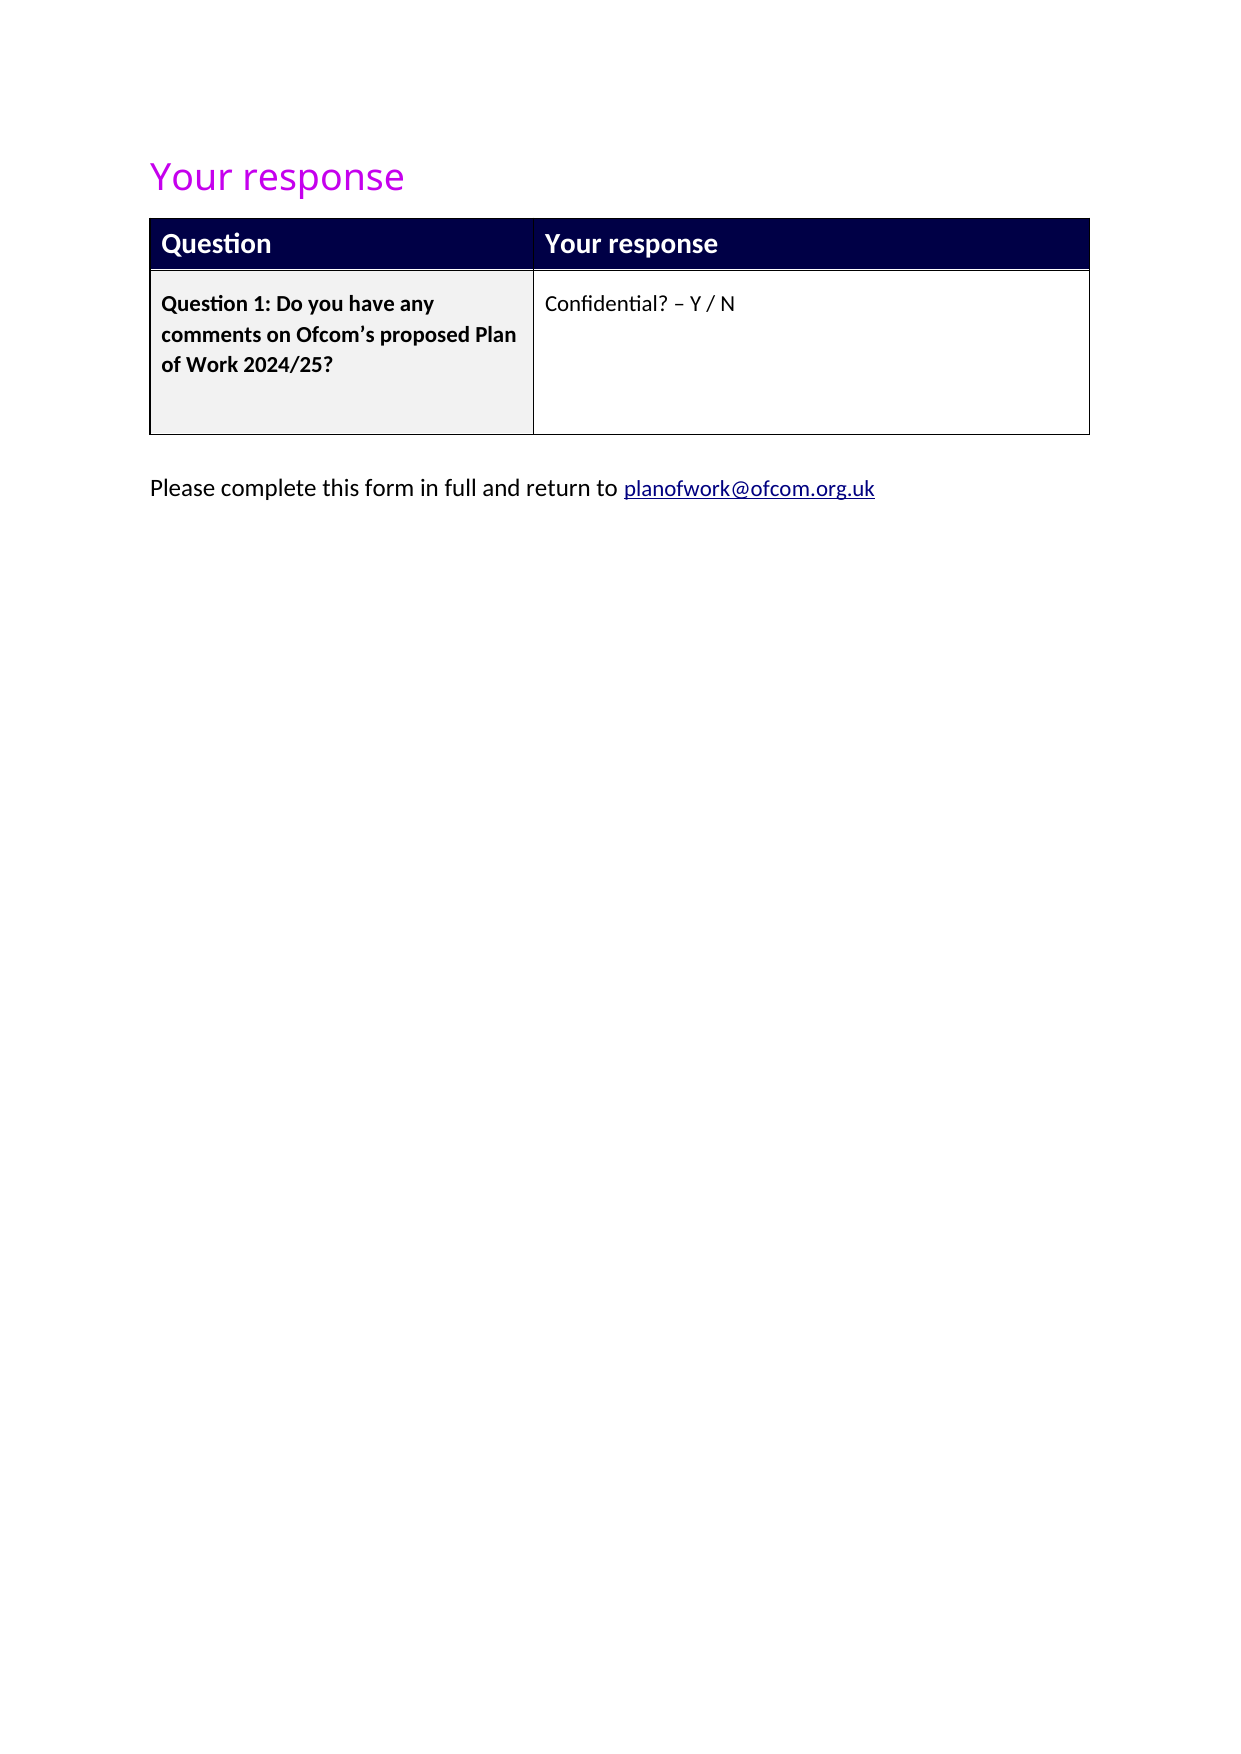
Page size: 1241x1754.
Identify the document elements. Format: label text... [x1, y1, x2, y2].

table_cell Confidential? – Y / N [534, 271, 1089, 433]
table_header Question [151, 219, 533, 269]
table_header Your response [534, 219, 1089, 269]
subtitle Your response [150, 150, 1090, 201]
table_cell Question 1: Do you have any comments on Ofcom’s proposed Plan of Work 2024/25? [151, 271, 533, 433]
text Please complete this form in full and return to planofwork@ofcom.org.uk [150, 472, 1090, 502]
